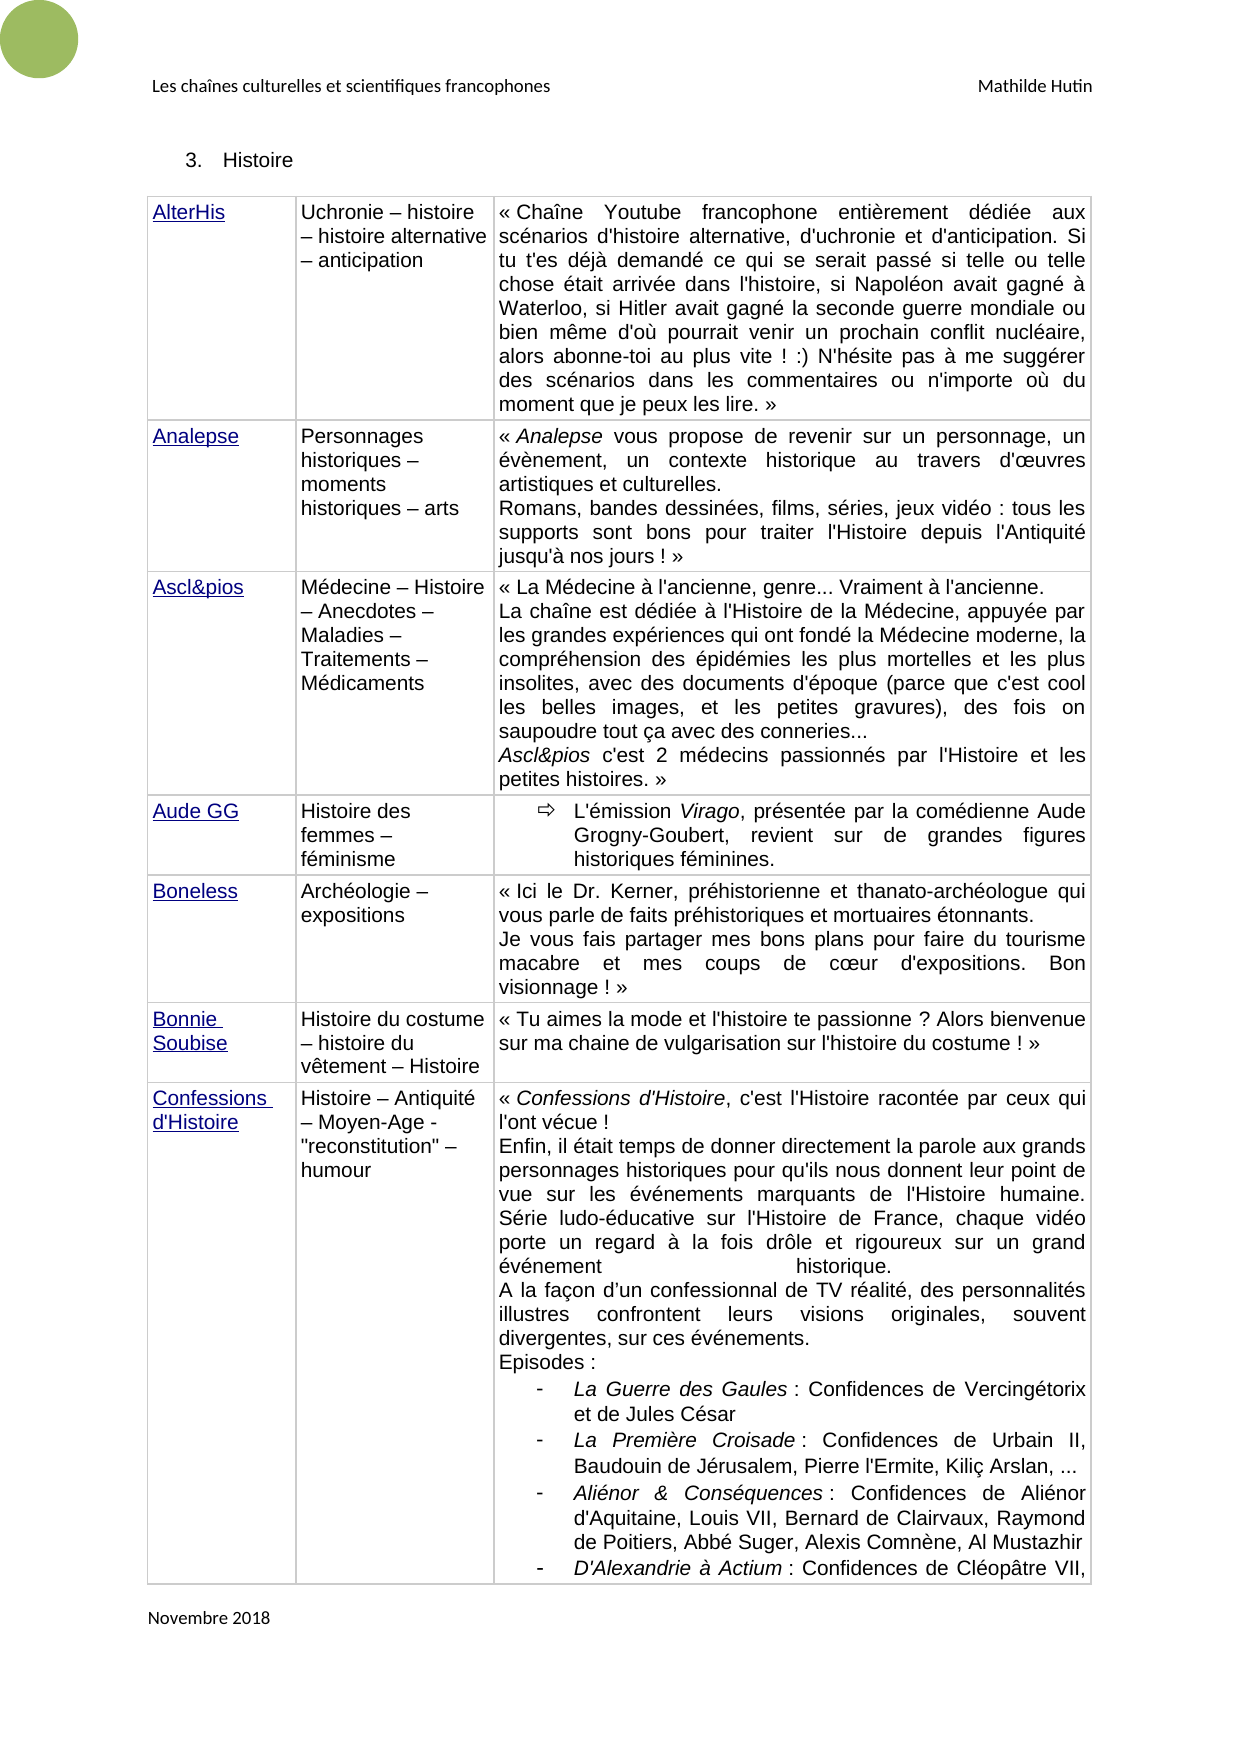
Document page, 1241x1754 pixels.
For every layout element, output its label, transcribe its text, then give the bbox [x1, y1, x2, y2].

table_cell « Ici le Dr. Kerner, préhistorienne et thanato-archéologue qui vous parle de faits préhistoriques et mortuaires étonnants. Je vous fais partager mes bons plans pour faire du tourisme macabre et mes coups de cœur d'expositions. Bon visionnage ! » [495, 876, 1090, 1002]
table_cell Bonnie Soubise [148, 1003, 295, 1081]
table_cell Histoire des femmes – féminisme [297, 796, 493, 874]
table_cell « La Médecine à l'ancienne, genre... Vraiment à l'ancienne. La chaîne est dédiée à l'Histoire de la Médecine, appuyée par les grandes expériences qui ont fondé la Médecine moderne, la compréhension des épidémies les plus mortelles et les plus insolites, avec des documents d'époque (parce que c'est cool les belles images, et les petites gravures), des fois on saupoudre tout ça avec des conneries... Ascl&pios c'est 2 médecins passionnés par l'Histoire et les petites histoires. » [495, 572, 1090, 794]
table_cell « Analepse vous propose de revenir sur un personnage, un évènement, un contexte historique au travers d'œuvres artistiques et culturelles. Romans, bandes dessinées, films, séries, jeux vidéo : tous les supports sont bons pour traiter l'Histoire depuis l'Antiquité jusqu'à nos jours ! » [495, 421, 1090, 571]
table_header AlterHis [148, 197, 295, 419]
table_cell Histoire – Antiquité – Moyen-Age - "reconstitution" – humour [297, 1083, 493, 1583]
table_cell Aude GG [148, 796, 295, 874]
table_header Uchronie – histoire – histoire alternative – anticipation [297, 197, 493, 419]
table_cell Confessions d'Histoire [148, 1083, 295, 1583]
table_header « Chaîne Youtube francophone entièrement dédiée aux scénarios d'histoire alternative, d'uchronie et d'anticipation. Si tu t'es déjà demandé ce qui se serait passé si telle ou telle chose était arrivée dans l'histoire, si Napoléon avait gagné à Waterloo, si Hitler avait gagné la seconde guerre mondiale ou bien même d'où pourrait venir un prochain conflit nucléaire, alors abonne-toi au plus vite ! :) N'hésite pas à me suggérer des scénarios dans les commentaires ou n'importe où du moment que je peux les lire. » [495, 197, 1090, 419]
table_cell Personnages historiques – moments historiques – arts [297, 421, 493, 571]
table_cell Médecine – Histoire – Anecdotes – Maladies – Traitements – Médicaments [297, 572, 493, 794]
table_cell Archéologie – expositions [297, 876, 493, 1002]
table_cell Analepse [148, 421, 295, 571]
table_cell L'émission Virago, présentée par la comédienne Aude Grogny-Goubert, revient sur de grandes figures historiques féminines. [495, 796, 1090, 874]
table_cell Boneless [148, 876, 295, 1002]
table_cell Ascl&pios [148, 572, 295, 794]
list Histoire [185, 148, 1093, 172]
table_cell « Tu aimes la mode et l'histoire te passionne ? Alors bienvenue sur ma chaine de vulgarisation sur l'histoire du costume ! » [495, 1003, 1090, 1081]
table_cell Histoire du costume – histoire du vêtement – Histoire [297, 1003, 493, 1081]
table_cell « Confessions d'Histoire, c'est l'Histoire racontée par ceux qui l'ont vécue ! Enfin, il était temps de donner directement la parole aux grands personnages historiques pour qu'ils nous donnent leur point de vue sur les événements marquants de l'Histoire humaine. Série ludo-éducative sur l'Histoire de France, chaque vidéo porte un regard à la fois drôle et rigoureux sur un grand événement historique. A la façon d’un confessionnal de TV réalité, des personnalités illustres confrontent leurs visions originales, souvent divergentes, sur ces événements. Episodes : La Guerre des Gaules : Confidences de Vercingétorix et de Jules César La Première Croisade : Confidences de Urbain II, Baudouin de Jérusalem, Pierre l'Ermite, Kiliç Arslan, ... Aliénor & Conséquences : Confidences de Aliénor d'Aquitaine, Louis VII, Bernard de Clairvaux, Raymond de Poitiers, Abbé Suger, Alexis Comnène, Al Mustazhir D'Alexandrie à Actium : Confidences de Cléopâtre VII, [495, 1083, 1090, 1583]
